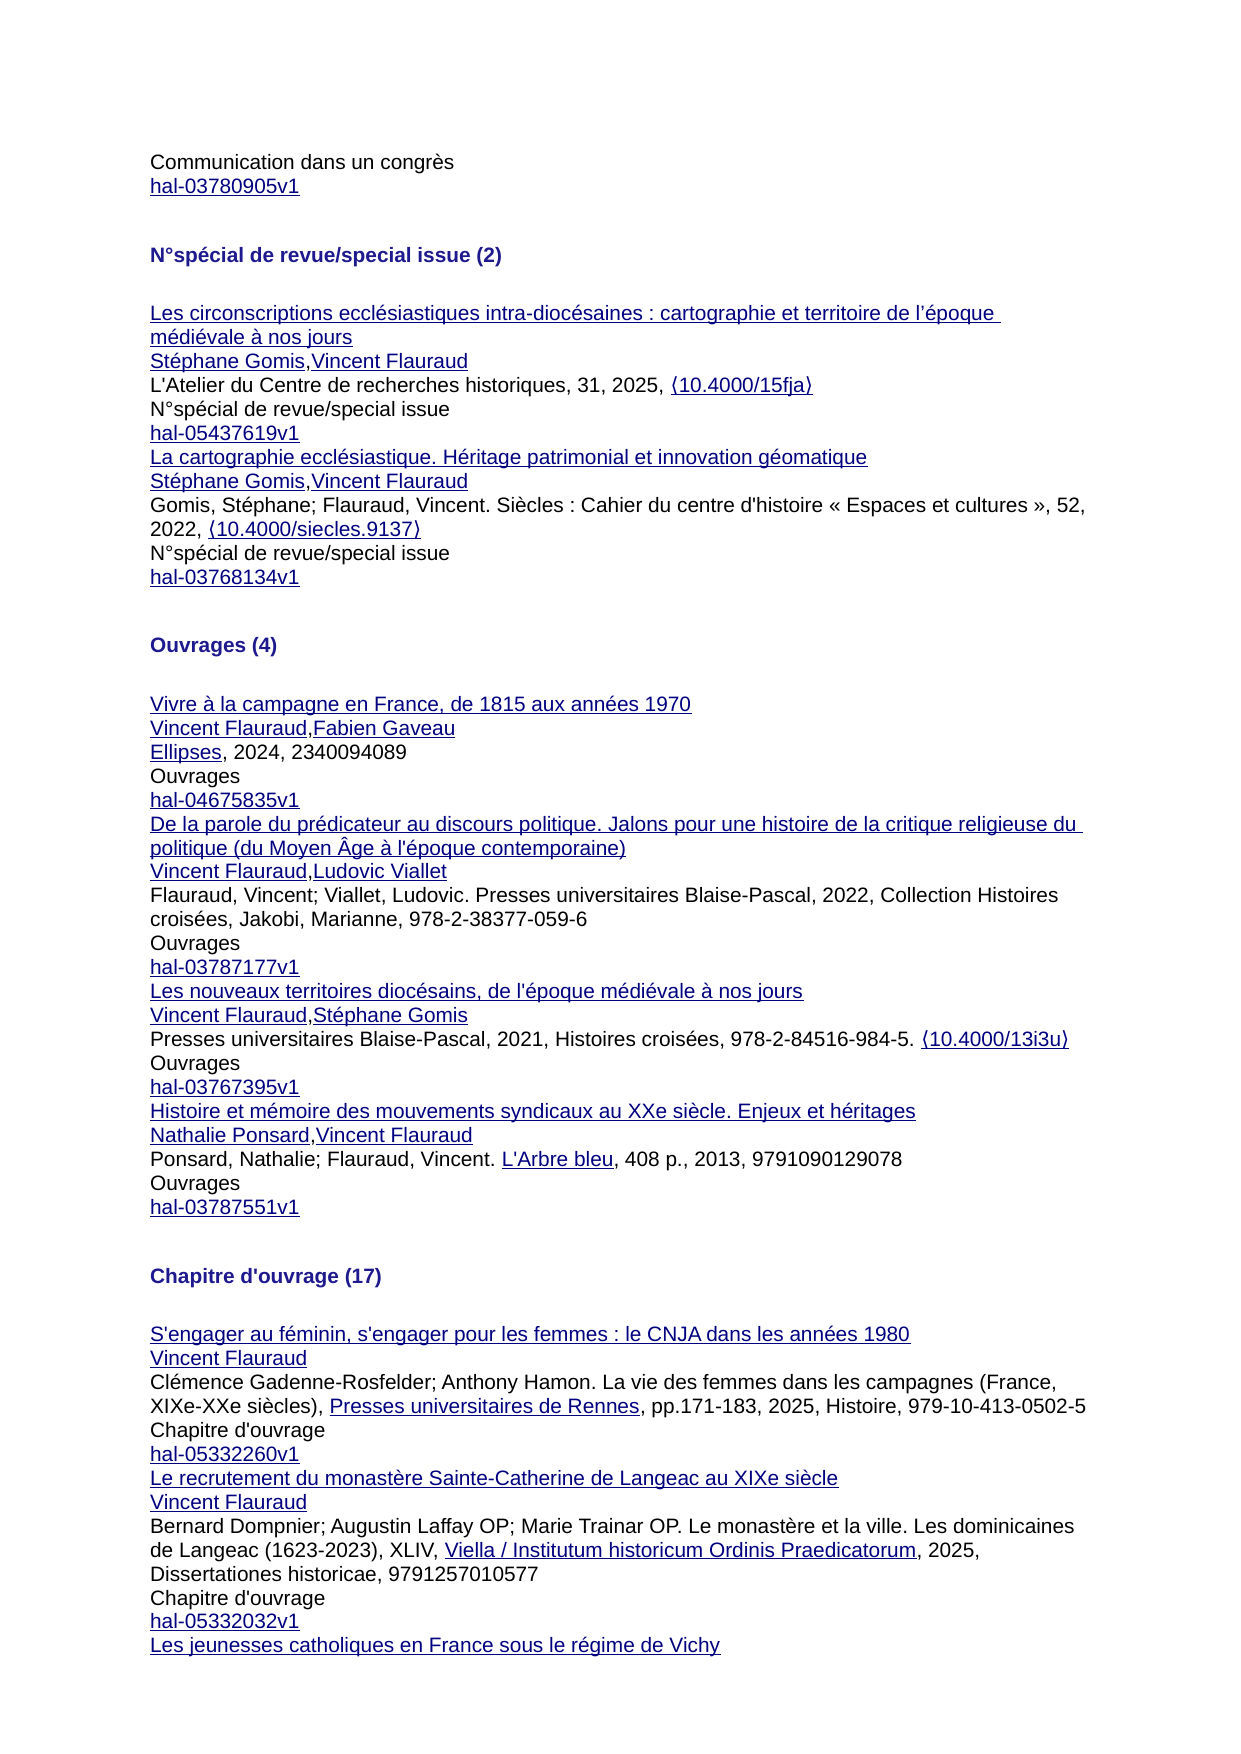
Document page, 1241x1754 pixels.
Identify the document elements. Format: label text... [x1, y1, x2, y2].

subtitle Ouvrages (4) [150, 633, 1090, 657]
table_header Vivre à la campagne en France, de 1815 aux années 1970 Vincent Flauraud,Fabien Gaveau Ellipses, 2024, 2340094089 Ouvrages hal-04675835v1 [150, 692, 1090, 811]
table_cell De la parole du prédicateur au discours politique. Jalons pour une histoire de la critique religieuse du politique (du Moyen Âge à l'époque contemporaine) Vincent Flauraud,Ludovic Viallet Flauraud, Vincent; Viallet, Ludovic. Presses universitaires Blaise-Pascal, 2022, Collection Histoires croisées, Jakobi, Marianne, 978-2-38377-059-6 Ouvrages hal-03787177v1 [150, 811, 1090, 979]
table_cell Histoire et mémoire des mouvements syndicaux au XXe siècle. Enjeux et héritages Nathalie Ponsard,Vincent Flauraud Ponsard, Nathalie; Flauraud, Vincent. L'Arbre bleu, 408 p., 2013, 9791090129078 Ouvrages hal-03787551v1 [150, 1099, 1090, 1219]
table_cell Le recrutement du monastère Sainte-Catherine de Langeac au XIXe siècle Vincent Flauraud Bernard Dompnier; Augustin Laffay OP; Marie Trainar OP. Le monastère et la ville. Les dominicaines de Langeac (1623-2023), XLIV, Viella / Institutum historicum Ordinis Praedicatorum, 2025, Dissertationes historicae, 9791257010577 Chapitre d'ouvrage hal-05332032v1 [150, 1466, 1090, 1633]
table_cell Communication dans un congrès hal-03780905v1 [150, 150, 1090, 198]
table_cell Les nouveaux territoires diocésains, de l'époque médiévale à nos jours Vincent Flauraud,Stéphane Gomis Presses universitaires Blaise-Pascal, 2021, Histoires croisées, 978-2-84516-984-5. ⟨10.4000/13i3u⟩ Ouvrages hal-03767395v1 [150, 979, 1090, 1099]
table_header S'engager au féminin, s'engager pour les femmes : le CNJA dans les années 1980 Vincent Flauraud Clémence Gadenne-Rosfelder; Anthony Hamon. La vie des femmes dans les campagnes (France, XIXe-XXe siècles), Presses universitaires de Rennes, pp.171-183, 2025, Histoire, 979-10-413-0502-5 Chapitre d'ouvrage hal-05332260v1 [150, 1322, 1090, 1466]
subtitle Chapitre d'ouvrage (17) [150, 1263, 1090, 1287]
table_cell La cartographie ecclésiastique. Héritage patrimonial et innovation géomatique Stéphane Gomis,Vincent Flauraud Gomis, Stéphane; Flauraud, Vincent. Siècles : Cahier du centre d'histoire « Espaces et cultures », 52, 2022, ⟨10.4000/siecles.9137⟩ N°spécial de revue/special issue hal-03768134v1 [150, 445, 1090, 588]
subtitle N°spécial de revue/special issue (2) [150, 243, 1090, 267]
table_header Les circonscriptions ecclésiastiques intra-diocésaines : cartographie et territoire de l’époque médiévale à nos jours Stéphane Gomis,Vincent Flauraud L'Atelier du Centre de recherches historiques, 31, 2025, ⟨10.4000/15fja⟩ N°spécial de revue/special issue hal-05437619v1 [150, 301, 1090, 445]
table_cell Les jeunesses catholiques en France sous le régime de Vichy [150, 1633, 1090, 1657]
